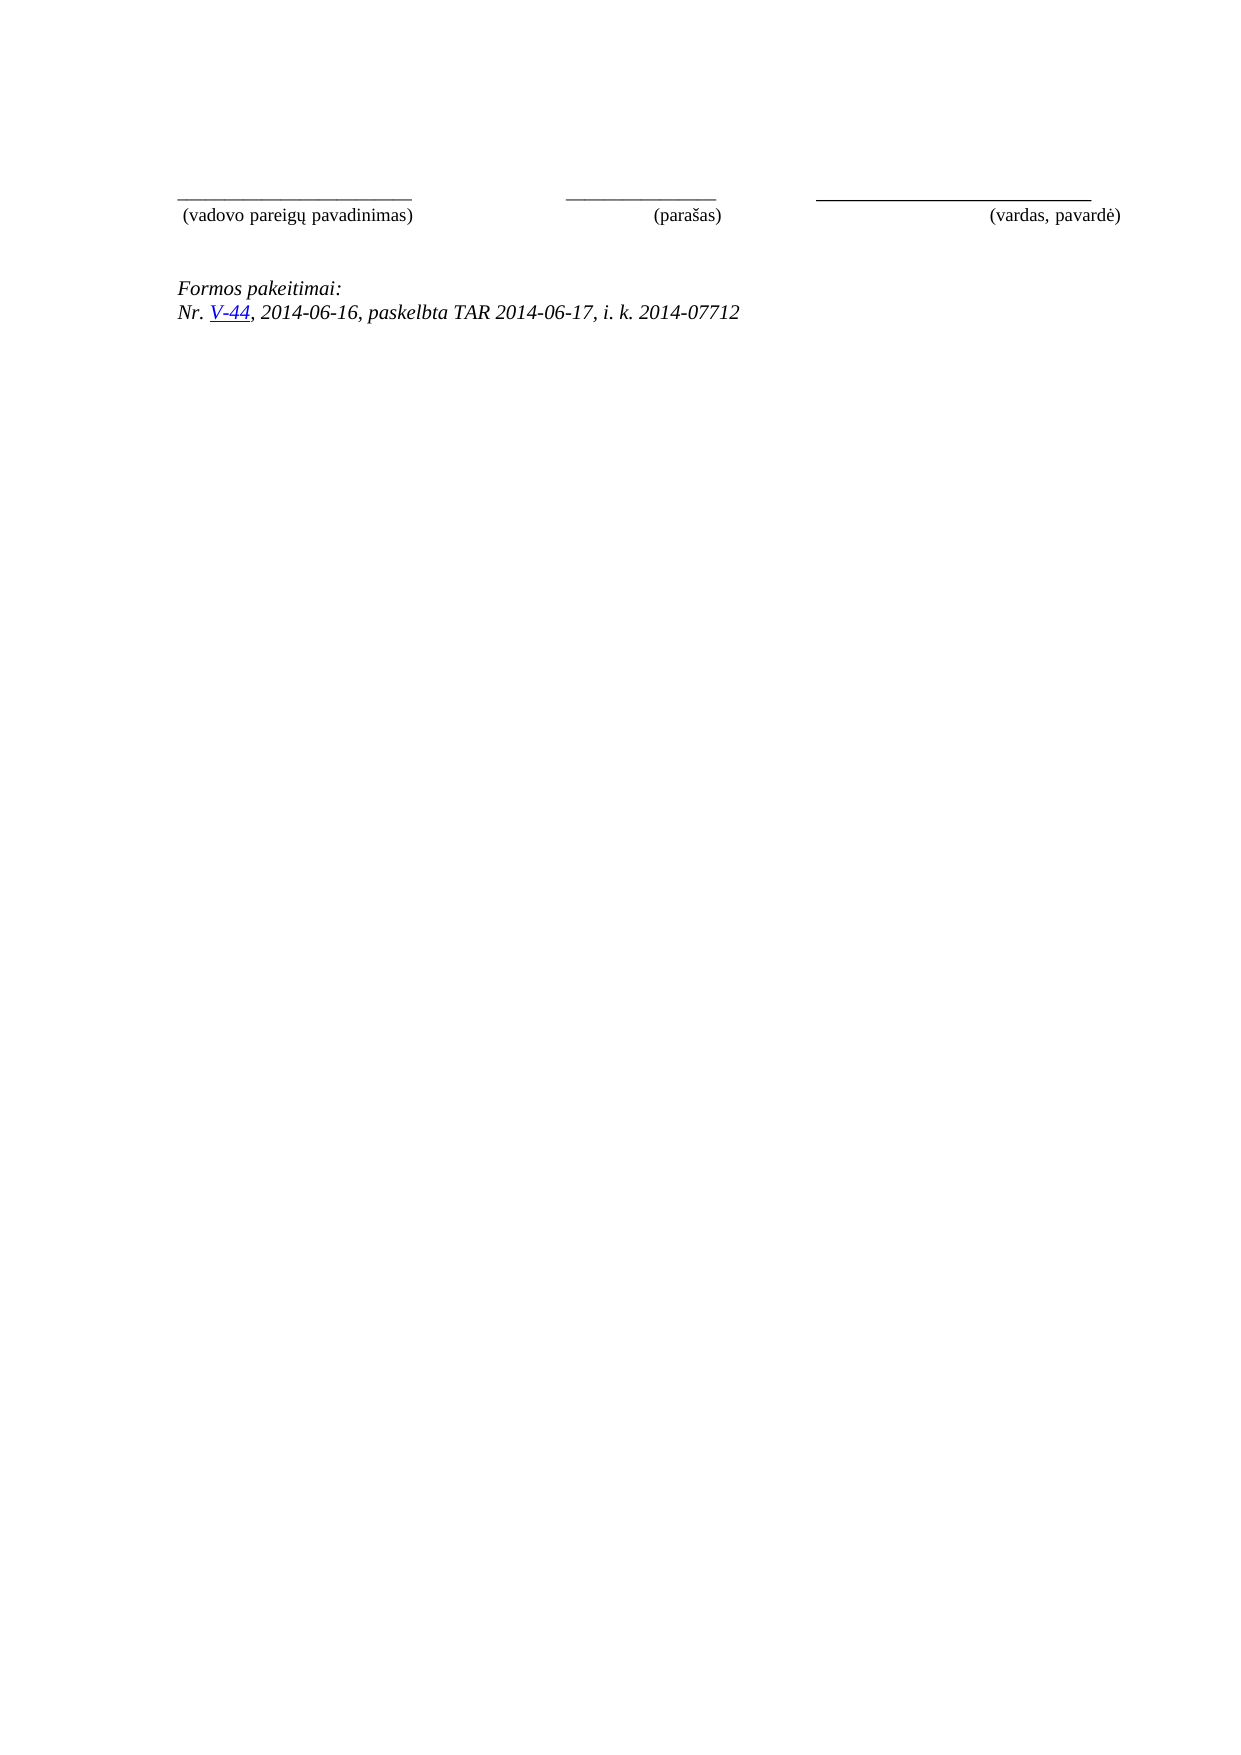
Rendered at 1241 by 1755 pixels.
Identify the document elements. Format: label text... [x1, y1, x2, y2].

text Formos pakeitimai: [177, 276, 1122, 300]
text _________________________ ________________ ______________________ [177, 176, 1122, 204]
text Nr. V-44, 2014-06-16, paskelbta TAR 2014-06-17, i. k. 2014-07712 [177, 300, 1122, 324]
text (vadovo pareigų pavadinimas) (parašas) (vardas, pavardė) [177, 204, 1122, 247]
